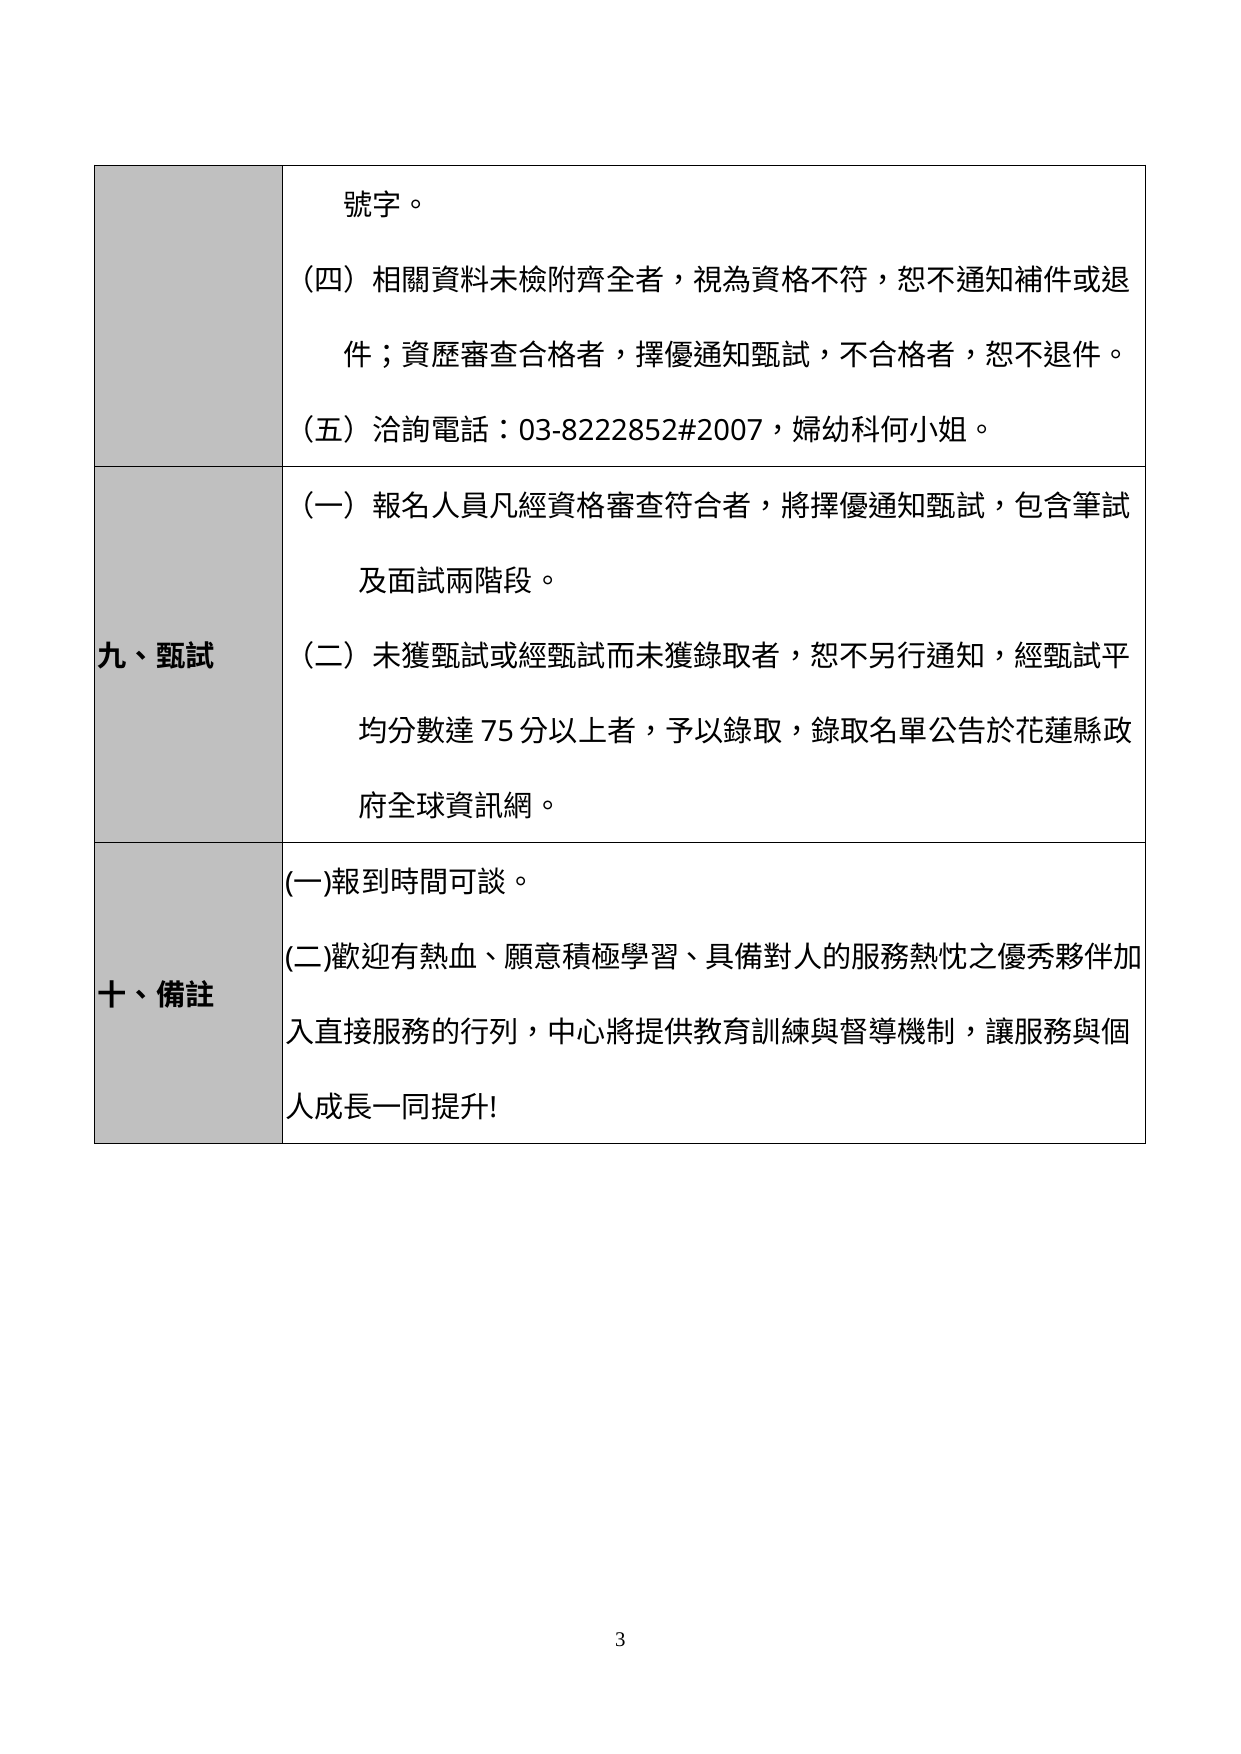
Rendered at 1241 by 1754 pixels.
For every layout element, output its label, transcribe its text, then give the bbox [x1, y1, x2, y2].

table_cell (一)報到時間可談。 (二)歡迎有熱血、願意積極學習、具備對人的服務熱忱之優秀夥伴加入直接服務的行列，中心將提供教育訓練與督導機制，讓服務與個人成長一同提升! [283, 843, 1145, 1143]
table_cell 十、備註 [95, 843, 282, 1143]
table_cell （一）報名人員凡經資格審查符合者，將擇優通知甄試，包含筆試及面試兩階段。 （二）未獲甄試或經甄試而未獲錄取者，恕不另行通知，經甄試平均分數達75分以上者，予以錄取，錄取名單公告於花蓮縣政府全球資訊網。 [283, 467, 1145, 842]
table_cell [95, 166, 282, 466]
table_cell 九、甄試 [95, 467, 282, 842]
table_cell 號字。 （四）相關資料未檢附齊全者，視為資格不符，恕不通知補件或退件；資歷審查合格者，擇優通知甄試，不合格者，恕不退件。 （五）洽詢電話：03-8222852#2007，婦幼科何小姐。 [283, 166, 1145, 466]
